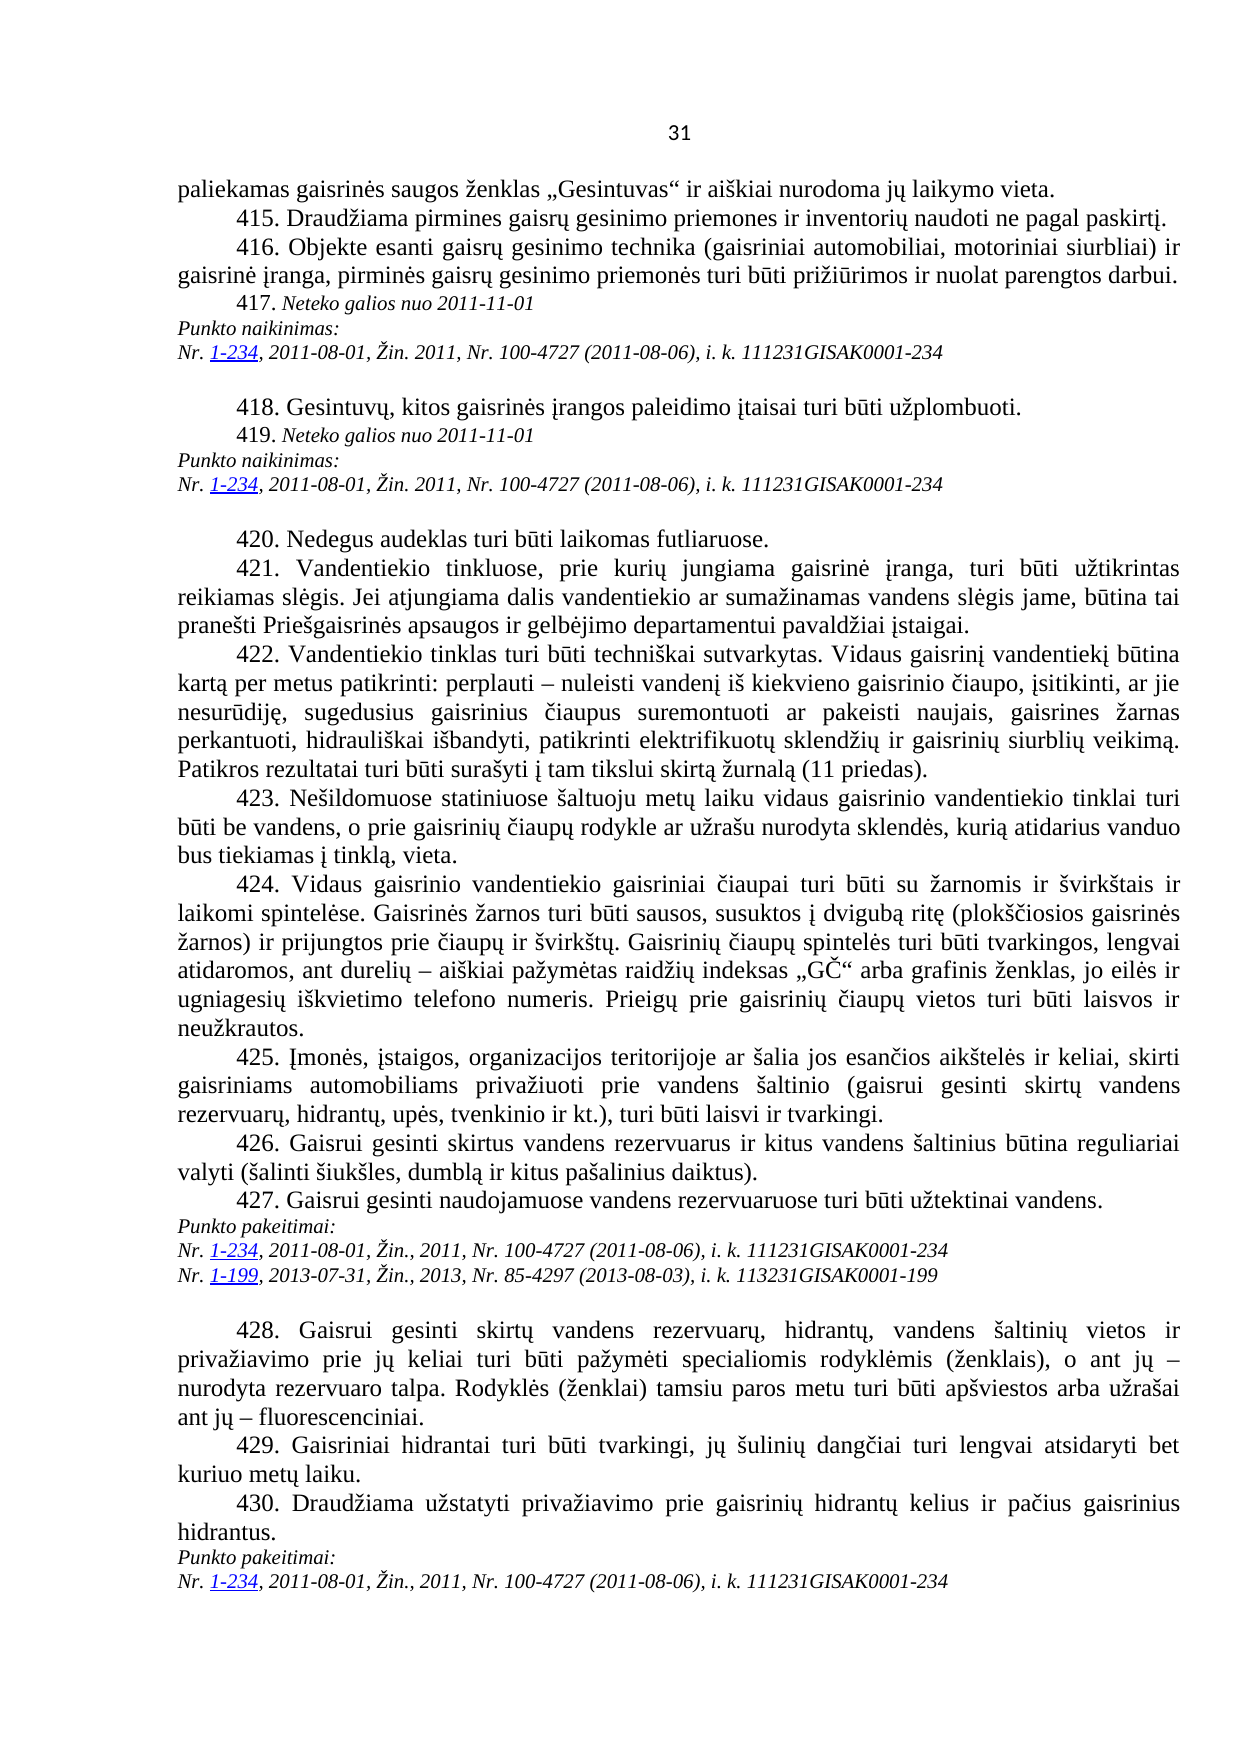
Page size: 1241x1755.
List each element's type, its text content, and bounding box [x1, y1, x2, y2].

text 415. Draudžiama pirmines gaisrų gesinimo priemones ir inventorių naudoti ne pagal paskirtį. [177, 203, 1181, 232]
text paliekamas gaisrinės saugos ženklas „Gesintuvas“ ir aiškiai nurodoma jų laikymo vieta. [177, 174, 1181, 203]
text 428. Gaisrui gesinti skirtų vandens rezervuarų, hidrantų, vandens šaltinių vietos ir privažiavimo prie jų keliai turi būti pažymėti specialiomis rodyklėmis (ženklais), o ant jų – nurodyta rezervuaro talpa. Rodyklės (ženklai) tamsiu paros metu turi būti apšviestos arba užrašai ant jų – fluorescenciniai. [177, 1315, 1181, 1430]
text Nr. 1-234, 2011-08-01, Žin. 2011, Nr. 100-4727 (2011-08-06), i. k. 111231GISAK0001-234 [177, 472, 1181, 496]
text Punkto naikinimas: [177, 447, 1181, 472]
text 416. Objekte esanti gaisrų gesinimo technika (gaisriniai automobiliai, motoriniai siurbliai) ir gaisrinė įranga, pirminės gaisrų gesinimo priemonės turi būti prižiūrimos ir nuolat parengtos darbui. [177, 232, 1181, 289]
text Nr. 1-234, 2011-08-01, Žin. 2011, Nr. 100-4727 (2011-08-06), i. k. 111231GISAK0001-234 [177, 339, 1181, 364]
text 423. Nešildomuose statiniuose šaltuoju metų laiku vidaus gaisrinio vandentiekio tinklai turi būti be vandens, o prie gaisrinių čiaupų rodykle ar užrašu nurodyta sklendės, kurią atidarius vanduo bus tiekiamas į tinklą, vieta. [177, 783, 1181, 869]
text 420. Nedegus audeklas turi būti laikomas futliaruose. [177, 524, 1181, 553]
text 418. Gesintuvų, kitos gaisrinės įrangos paleidimo įtaisai turi būti užplombuoti. [177, 392, 1181, 421]
text 425. Įmonės, įstaigos, organizacijos teritorijoje ar šalia jos esančios aikštelės ir keliai, skirti gaisriniams automobiliams privažiuoti prie vandens šaltinio (gaisrui gesinti skirtų vandens rezervuarų, hidrantų, upės, tvenkinio ir kt.), turi būti laisvi ir tvarkingi. [177, 1042, 1181, 1128]
text 429. Gaisriniai hidrantai turi būti tvarkingi, jų šulinių dangčiai turi lengvai atsidaryti bet kuriuo metų laiku. [177, 1430, 1181, 1488]
text 419. Neteko galios nuo 2011-11-01 [177, 421, 1181, 447]
text Nr. 1-234, 2011-08-01, Žin., 2011, Nr. 100-4727 (2011-08-06), i. k. 111231GISAK0001-234 [177, 1569, 1181, 1593]
text Nr. 1-234, 2011-08-01, Žin., 2011, Nr. 100-4727 (2011-08-06), i. k. 111231GISAK0001-234 [177, 1238, 1181, 1262]
text 427. Gaisrui gesinti naudojamuose vandens rezervuaruose turi būti užtektinai vandens. [177, 1186, 1181, 1214]
text 421. Vandentiekio tinkluose, prie kurių jungiama gaisrinė įranga, turi būti užtikrintas reikiamas slėgis. Jei atjungiama dalis vandentiekio ar sumažinamas vandens slėgis jame, būtina tai pranešti Priešgaisrinės apsaugos ir gelbėjimo departamentui pavaldžiai įstaigai. [177, 553, 1181, 639]
text 422. Vandentiekio tinklas turi būti techniškai sutvarkytas. Vidaus gaisrinį vandentiekį būtina kartą per metus patikrinti: perplauti – nuleisti vandenį iš kiekvieno gaisrinio čiaupo, įsitikinti, ar jie nesurūdiję, sugedusius gaisrinius čiaupus suremontuoti ar pakeisti naujais, gaisrines žarnas perkantuoti, hidrauliškai išbandyti, patikrinti elektrifikuotų sklendžių ir gaisrinių siurblių veikimą. Patikros rezultatai turi būti surašyti į tam tikslui skirtą žurnalą (11 priedas). [177, 639, 1181, 783]
text Punkto pakeitimai: [177, 1545, 1181, 1569]
text 430. Draudžiama užstatyti privažiavimo prie gaisrinių hidrantų kelius ir pačius gaisrinius hidrantus. [177, 1488, 1181, 1545]
text Punkto naikinimas: [177, 316, 1181, 339]
text Nr. 1-199, 2013-07-31, Žin., 2013, Nr. 85-4297 (2013-08-03), i. k. 113231GISAK0001-199 [177, 1262, 1181, 1287]
text Punkto pakeitimai: [177, 1214, 1181, 1238]
text 426. Gaisrui gesinti skirtus vandens rezervuarus ir kitus vandens šaltinius būtina reguliariai valyti (šalinti šiukšles, dumblą ir kitus pašalinius daiktus). [177, 1128, 1181, 1186]
text 417. Neteko galios nuo 2011-11-01 [177, 289, 1181, 316]
text 424. Vidaus gaisrinio vandentiekio gaisriniai čiaupai turi būti su žarnomis ir švirkštais ir laikomi spintelėse. Gaisrinės žarnos turi būti sausos, susuktos į dvigubą ritę (plokščiosios gaisrinės žarnos) ir prijungtos prie čiaupų ir švirkštų. Gaisrinių čiaupų spintelės turi būti tvarkingos, lengvai atidaromos, ant durelių – aiškiai pažymėtas raidžių indeksas „GČ“ arba grafinis ženklas, jo eilės ir ugniagesių iškvietimo telefono numeris. Prieigų prie gaisrinių čiaupų vietos turi būti laisvos ir neužkrautos. [177, 869, 1181, 1042]
